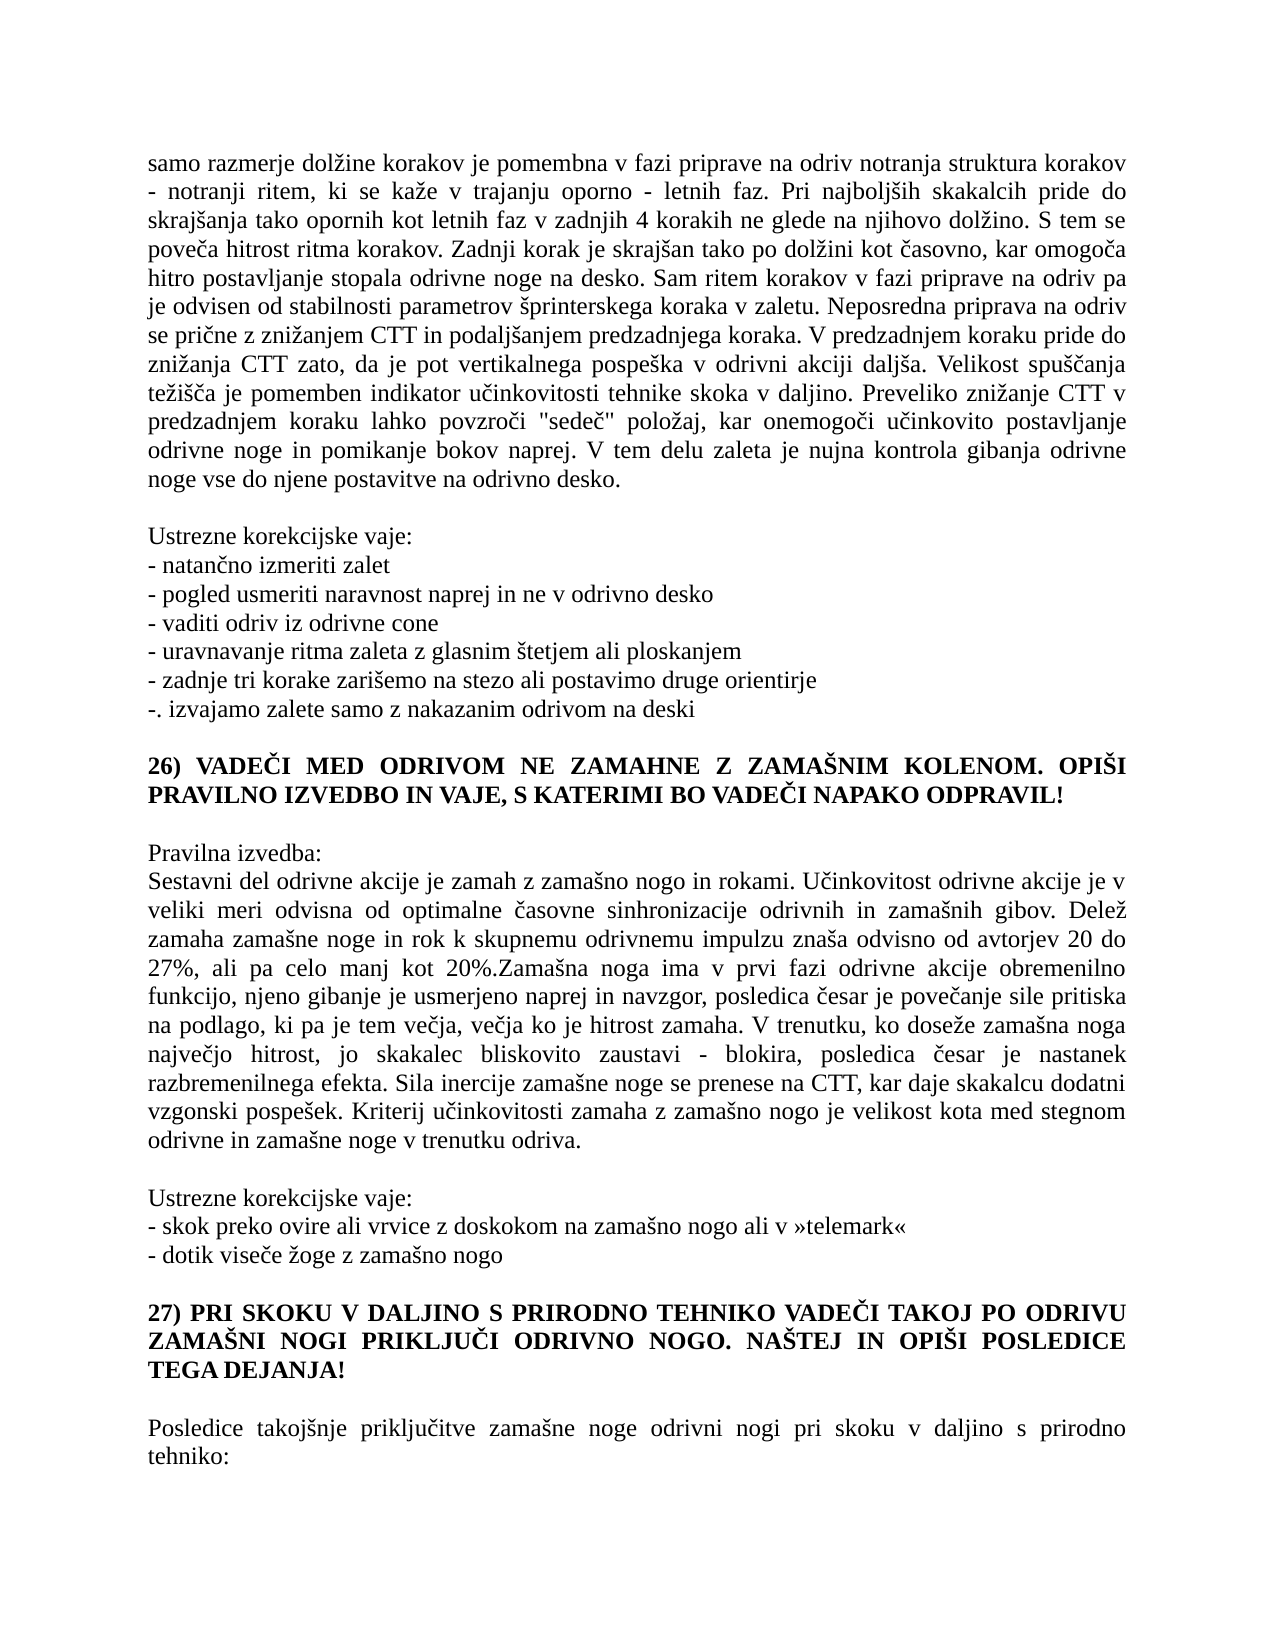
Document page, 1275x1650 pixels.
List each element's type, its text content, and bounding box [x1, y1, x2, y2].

text Sestavni del odrivne akcije je zamah z zamašno nogo in rokami. Učinkovitost odrivne akcije je v veliki meri odvisna od optimalne časovne sinhronizacije odrivnih in zamašnih gibov. Delež zamaha zamašne noge in rok k skupnemu odrivnemu impulzu znaša odvisno od avtorjev 20 do 27%, ali pa celo manj kot 20%.Zamašna noga ima v prvi fazi odrivne akcije obremenilno funkcijo, njeno gibanje je usmerjeno naprej in navzgor, posledica česar je povečanje sile pritiska na podlago, ki pa je tem večja, večja ko je hitrost zamaha. V trenutku, ko doseže zamašna noga največjo hitrost, jo skakalec bliskovito zaustavi - blokira, posledica česar je nastanek razbremenilnega efekta. Sila inercije zamašne noge se prenese na CTT, kar daje skakalcu dodatni vzgonski pospešek. Kriterij učinkovitosti zamaha z zamašno nogo je velikost kota med stegnom odrivne in zamašne noge v trenutku odriva. [148, 866, 1127, 1154]
text Ustrezne korekcijske vaje: [148, 1183, 1127, 1211]
text - vaditi odriv iz odrivne cone [148, 608, 1127, 636]
text Pravilna izvedba: [148, 838, 1127, 866]
text - skok preko ovire ali vrvice z doskokom na zamašno nogo ali v »telemark« [148, 1211, 1127, 1240]
text - natančno izmeriti zalet [148, 550, 1127, 579]
text - dotik viseče žoge z zamašno nogo [148, 1240, 1127, 1269]
text 26) VADEČI MED ODRIVOM NE ZAMAHNE Z ZAMAŠNIM KOLENOM. OPIŠI PRAVILNO IZVEDBO IN VAJE, S KATERIMI BO VADEČI NAPAKO ODPRAVIL! [148, 751, 1127, 809]
text samo razmerje dolžine korakov je pomembna v fazi priprave na odriv notranja struktura korakov - notranji ritem, ki se kaže v trajanju oporno - letnih faz. Pri najboljših skakalcih pride do skrajšanja tako opornih kot letnih faz v zadnjih 4 korakih ne glede na njihovo dolžino. S tem se poveča hitrost ritma korakov. Zadnji korak je skrajšan tako po dolžini kot časovno, kar omogoča hitro postavljanje stopala odrivne noge na desko. Sam ritem korakov v fazi priprave na odriv pa je odvisen od stabilnosti parametrov šprinterskega koraka v zaletu. Neposredna priprava na odriv se prične z znižanjem CTT in podaljšanjem predzadnjega koraka. V predzadnjem koraku pride do znižanja CTT zato, da je pot vertikalnega pospeška v odrivni akciji daljša. Velikost spuščanja težišča je pomemben indikator učinkovitosti tehnike skoka v daljino. Preveliko znižanje CTT v predzadnjem koraku lahko povzroči "sedeč" položaj, kar onemogoči učinkovito postavljanje odrivne noge in pomikanje bokov naprej. V tem delu zaleta je nujna kontrola gibanja odrivne noge vse do njene postavitve na odrivno desko. [148, 148, 1127, 493]
text - pogled usmeriti naravnost naprej in ne v odrivno desko [148, 579, 1127, 608]
text -. izvajamo zalete samo z nakazanim odrivom na deski [148, 694, 1127, 723]
text 27) PRI SKOKU V DALJINO S PRIRODNO TEHNIKO VADEČI TAKOJ PO ODRIVU ZAMAŠNI NOGI PRIKLJUČI ODRIVNO NOGO. NAŠTEJ IN OPIŠI POSLEDICE TEGA DEJANJA! [148, 1298, 1127, 1384]
text - zadnje tri korake zarišemo na stezo ali postavimo druge orientirje [148, 665, 1127, 694]
text - uravnavanje ritma zaleta z glasnim štetjem ali ploskanjem [148, 636, 1127, 665]
text Posledice takojšnje priključitve zamašne noge odrivni nogi pri skoku v daljino s prirodno tehniko: [148, 1413, 1127, 1470]
text Ustrezne korekcijske vaje: [148, 521, 1127, 550]
